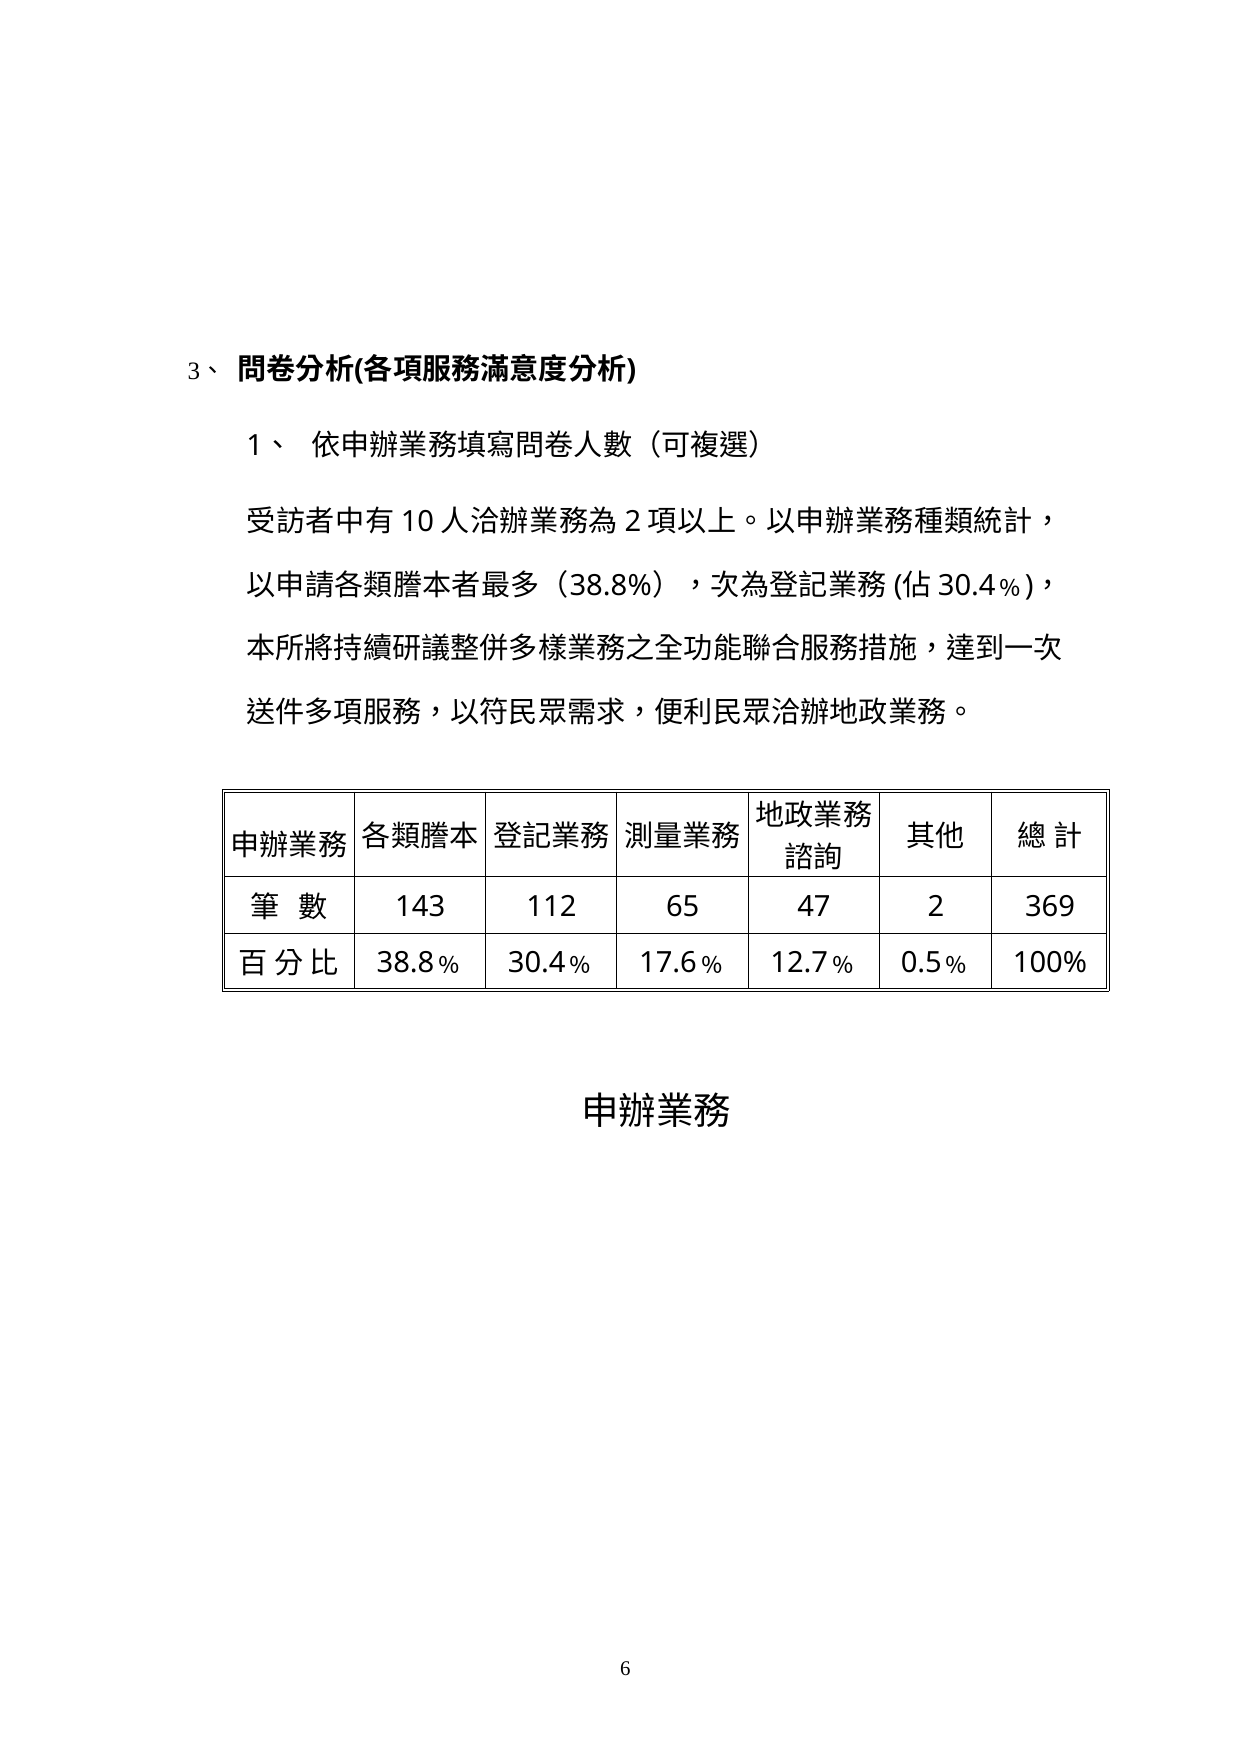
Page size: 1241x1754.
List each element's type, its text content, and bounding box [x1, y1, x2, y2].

list 依申辦業務填寫問卷人數（可複選） [246, 422, 1063, 464]
text 受訪者中有10人洽辦業務為2項以上。以申辦業務種類統計，以申請各類謄本者最多（38.8%），次為登記業務 (佔30.4﹪)，本所將持續研議整併多樣業務之全功能聯合服務措施，達到一次送件多項服務，以符民眾需求，便利民眾洽辦地政業務。 [246, 498, 1063, 731]
table_cell 47 [749, 877, 879, 933]
table_cell 100% [992, 934, 1106, 988]
table_header 總 計 [992, 793, 1106, 876]
table_header 其他 [880, 793, 991, 876]
table_header 申辦業務 [225, 793, 354, 876]
table_cell 143 [355, 877, 485, 933]
table_cell 筆 數 [225, 877, 354, 933]
table_cell 2 [880, 877, 991, 933]
table_cell 38.8﹪ [355, 934, 485, 988]
text 申辦業務 [579, 1081, 733, 1135]
table_header 測量業務 [617, 793, 748, 876]
list 問卷分析(各項服務滿意度分析) [187, 346, 1063, 388]
table_cell 65 [617, 877, 748, 933]
table_cell 百 分 比 [225, 934, 354, 988]
table_header 登記業務 [486, 793, 616, 876]
table_cell 369 [992, 877, 1106, 933]
table_cell 30.4﹪ [486, 934, 616, 988]
table_cell 112 [486, 877, 616, 933]
table_header 各類謄本 [355, 793, 485, 876]
table_cell 12.7﹪ [749, 934, 879, 988]
table_cell 17.6﹪ [617, 934, 748, 988]
table_header 地政業務 諮詢 [749, 793, 879, 876]
table_cell 0.5﹪ [880, 934, 991, 988]
